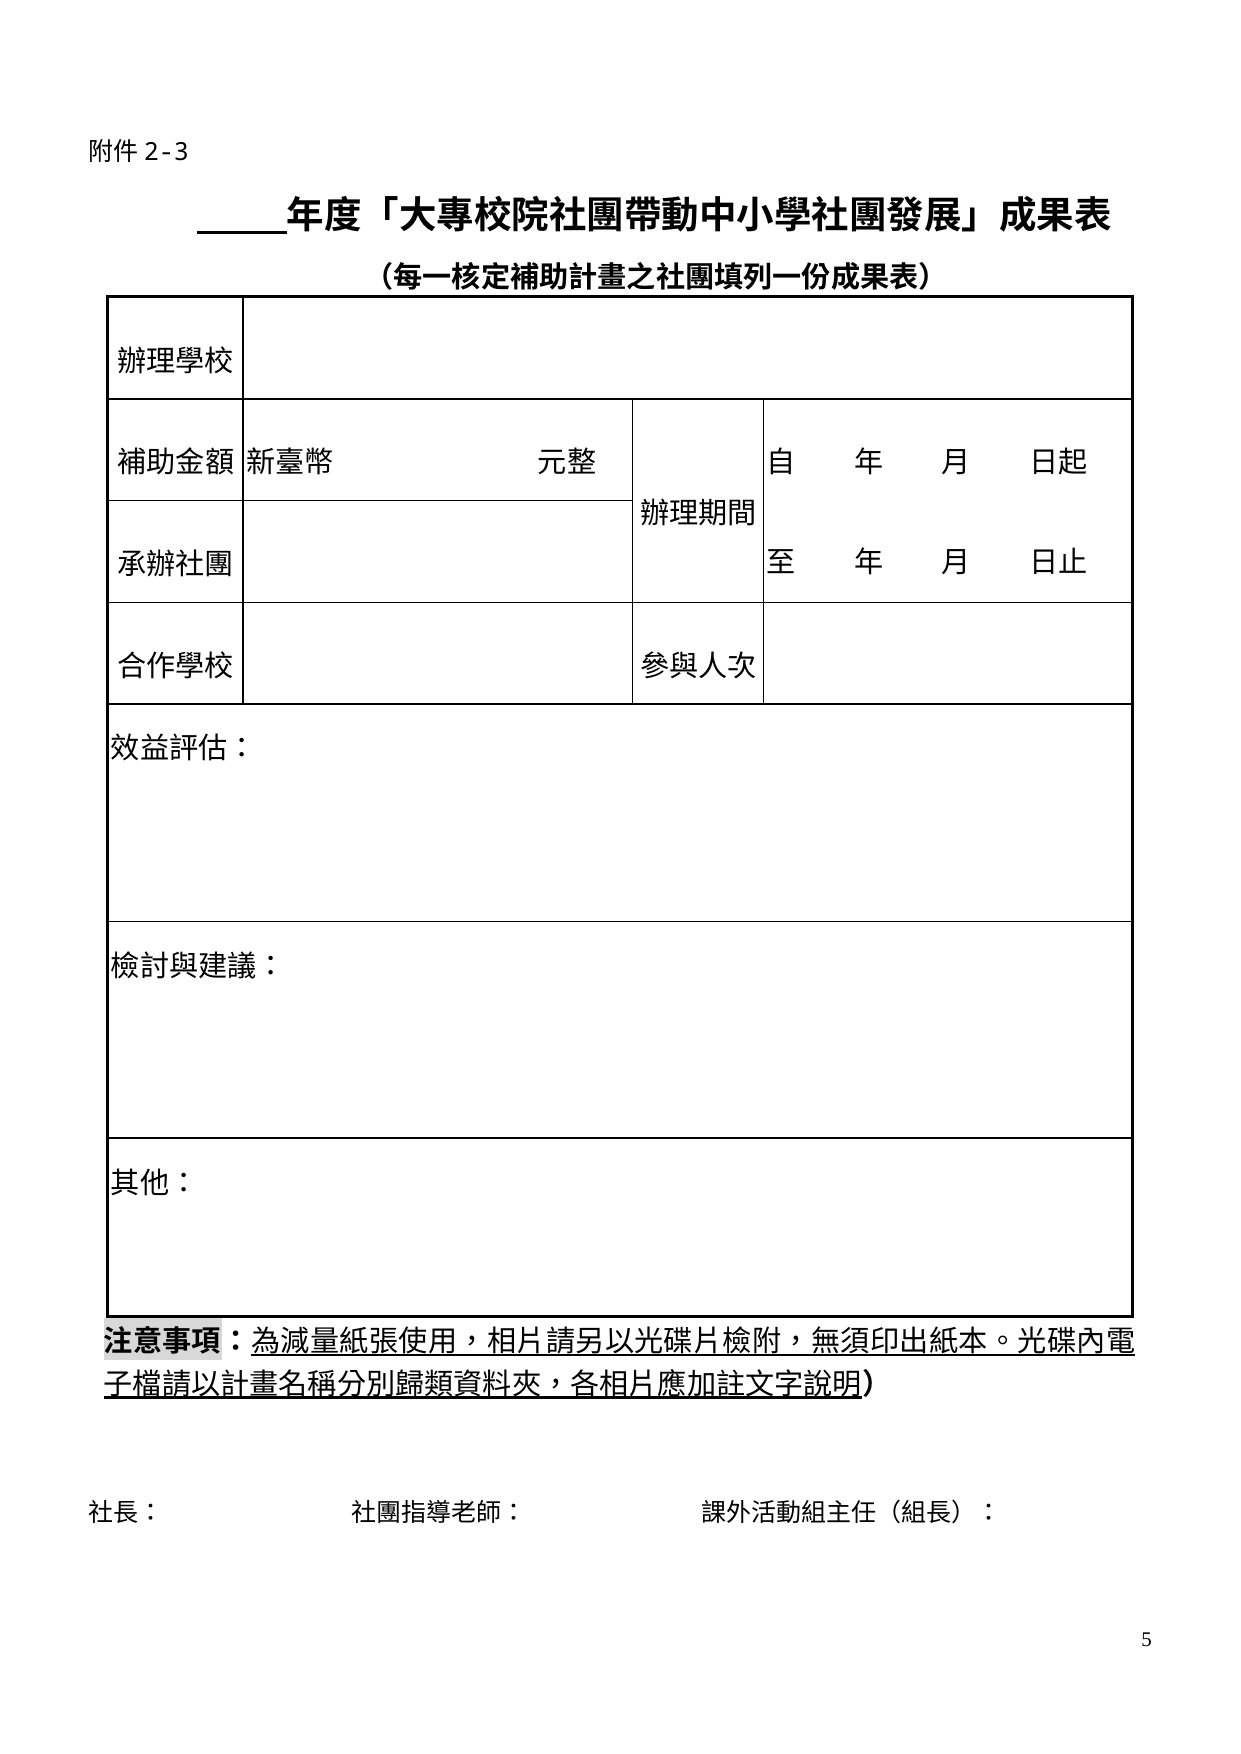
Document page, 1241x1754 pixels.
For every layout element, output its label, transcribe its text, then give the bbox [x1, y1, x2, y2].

table_cell 效益評估： [109, 705, 1131, 921]
table_cell 辦理期間 [633, 400, 763, 601]
text （每一核定補助計畫之社團填列一份成果表） [70, 233, 1240, 295]
table_cell 檢討與建議： [109, 922, 1131, 1137]
table_cell 承辦社團 [109, 501, 242, 601]
table_cell [764, 603, 1131, 703]
table_cell 補助金額 [109, 400, 242, 500]
text 社長： 社團指導老師： 課外活動組主任（組長）： [89, 1492, 1152, 1528]
table_cell [244, 603, 632, 703]
table_header [244, 298, 1131, 398]
table_cell 合作學校 [109, 603, 242, 703]
table_header 辦理學校 [109, 298, 242, 398]
text 注意事項：為減量紙張使用，相片請另以光碟片檢附，無須印出紙本。光碟內電子檔請以計畫名稱分別歸類資料夾，各相片應加註文字說明） [103, 1318, 1137, 1402]
table_cell 新臺幣 元整 [244, 400, 632, 500]
table_cell 自 年 月 日起 至 年 月 日止 [764, 400, 1131, 601]
table_cell 其他： [109, 1139, 1131, 1315]
text 附件2-3 [89, 108, 1152, 170]
table_cell [244, 501, 632, 601]
text 年度「大專校院社團帶動中小學社團發展」成果表 [89, 170, 1152, 233]
table_cell 參與人次 [633, 603, 763, 703]
